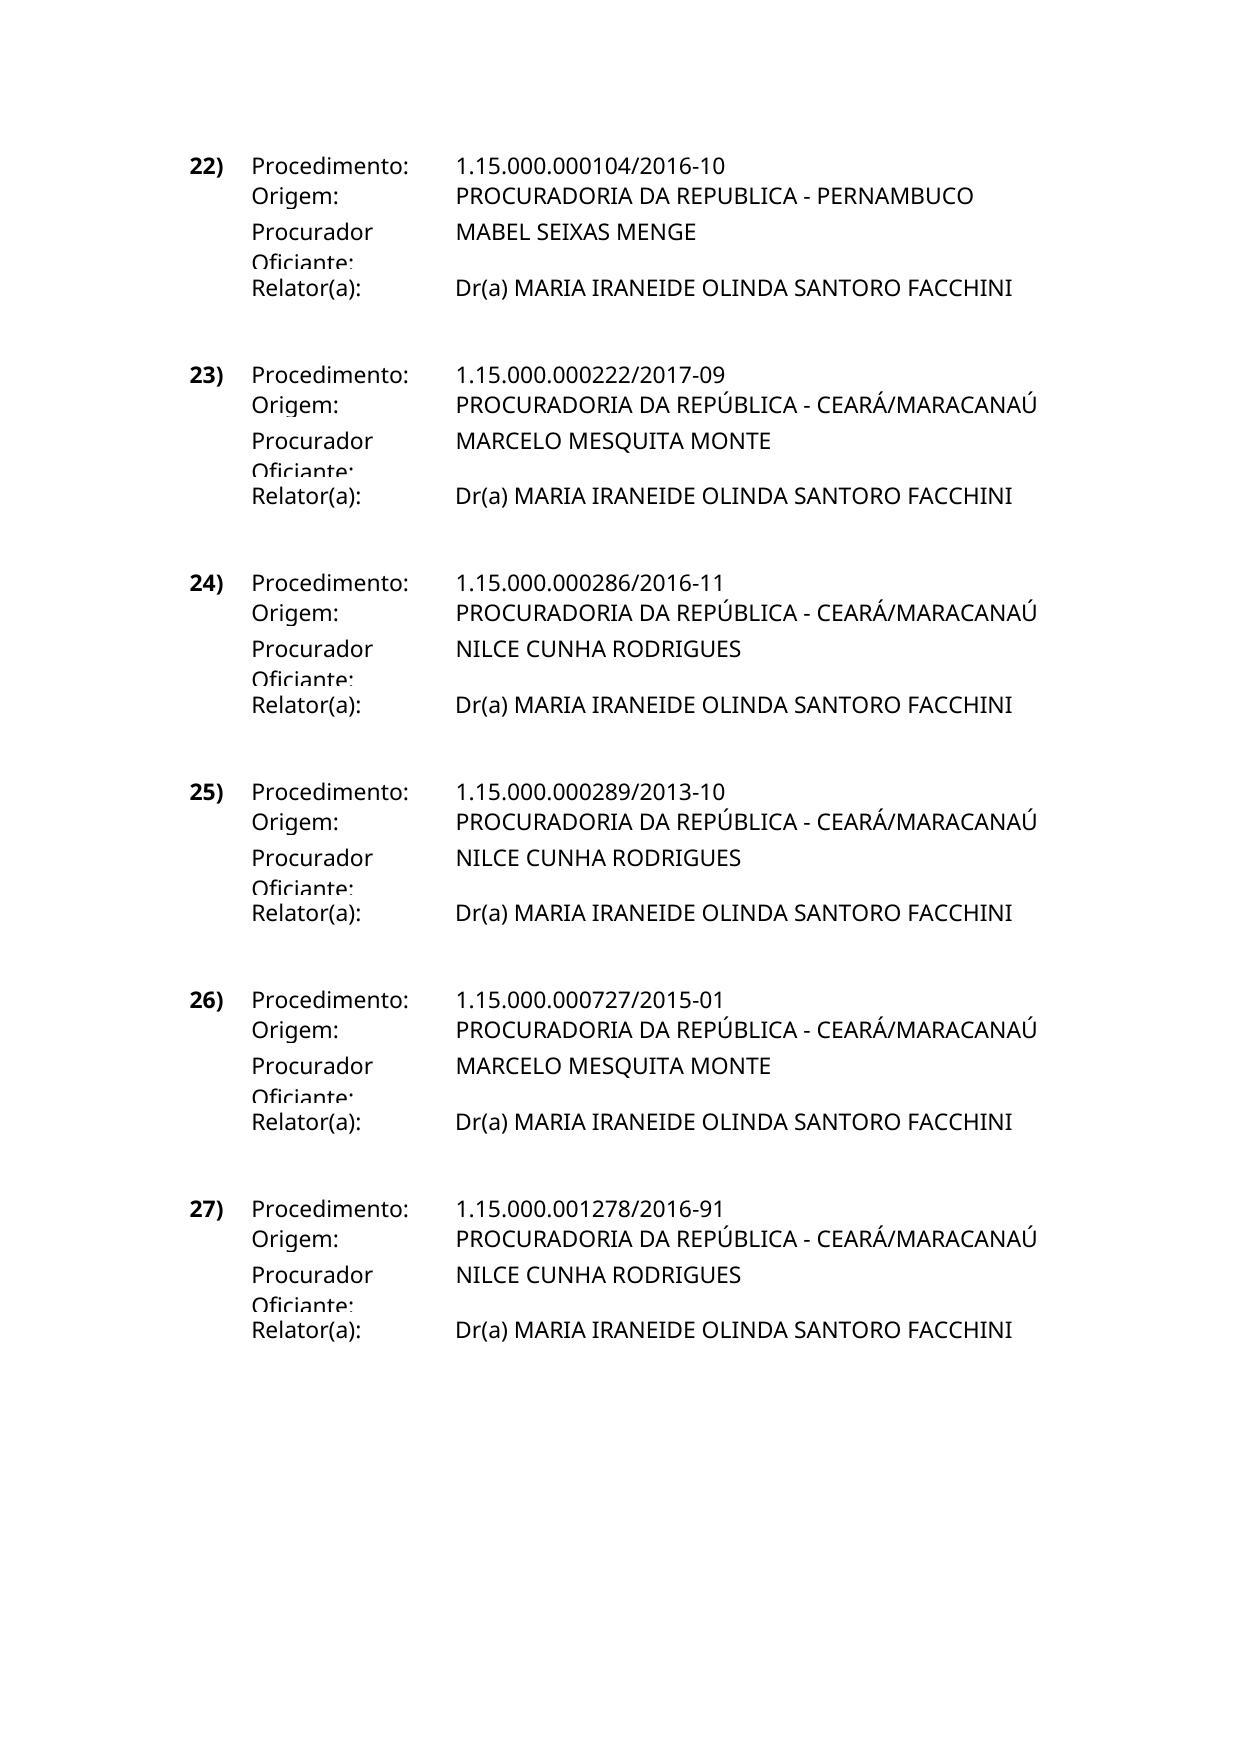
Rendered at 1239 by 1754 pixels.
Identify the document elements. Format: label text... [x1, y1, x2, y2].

table_cell [189, 689, 251, 719]
table_header [189, 0, 251, 150]
table_cell [0, 597, 189, 626]
table_cell [189, 842, 251, 893]
table_cell 27) [189, 1193, 251, 1221]
table_cell [189, 1223, 251, 1251]
table_cell [1125, 417, 1239, 424]
table_cell [251, 1251, 455, 1259]
table_cell [0, 1043, 189, 1050]
table_cell [251, 927, 455, 984]
table_cell Procedimento: [251, 984, 455, 1013]
table_cell 24) [189, 567, 251, 596]
table_cell [251, 834, 455, 842]
table_header Dr(a) MARIA IRANEIDE OLINDA SANTORO FACCHINI [455, 1106, 1122, 1134]
table_cell Origem: [251, 389, 455, 417]
table_cell [1125, 842, 1239, 893]
table_cell [1125, 150, 1239, 178]
table_cell [1125, 1314, 1239, 1344]
table_cell MABEL SEIXAS MENGE [455, 216, 1124, 267]
table_cell 1.15.000.000286/2016-11 [455, 567, 1124, 596]
table_cell [1125, 984, 1239, 1013]
table_cell [0, 626, 189, 633]
table_cell Procedimento: [251, 776, 455, 804]
table_cell PROCURADORIA DA REPUBLICA - PERNAMBUCO [455, 180, 1124, 208]
table_header [455, 0, 1124, 150]
table_cell [189, 834, 251, 842]
table_cell [1125, 510, 1239, 567]
table_cell [1125, 272, 1239, 302]
table_cell [189, 480, 251, 510]
table_cell PROCURADORIA DA REPÚBLICA - CEARÁ/MARACANAÚ [455, 1014, 1124, 1043]
table_cell [0, 417, 189, 424]
table_cell [189, 1136, 251, 1193]
table_cell [1125, 834, 1239, 842]
table_cell Procurador Oficiante: [251, 216, 455, 268]
table_header Relator(a): [251, 480, 455, 509]
table_cell [189, 510, 251, 567]
table_header Dr(a) MARIA IRANEIDE OLINDA SANTORO FACCHINI [455, 480, 1122, 509]
table_cell MARCELO MESQUITA MONTE [455, 1050, 1124, 1101]
table_cell 1.15.000.000289/2013-10 [455, 776, 1124, 804]
table_cell [1125, 1259, 1239, 1310]
table_cell [0, 216, 189, 267]
table_cell [0, 633, 189, 684]
table_cell [0, 1251, 189, 1259]
table_cell [0, 1223, 189, 1251]
table_cell Procurador Oficiante: [251, 425, 455, 477]
table_cell [455, 1043, 1124, 1050]
table_cell [1125, 1050, 1239, 1101]
table_cell [0, 359, 189, 387]
table_cell [189, 1050, 251, 1101]
table_cell [251, 510, 455, 567]
table_cell [189, 927, 251, 984]
table_cell [251, 417, 455, 424]
table_cell NILCE CUNHA RODRIGUES [455, 633, 1124, 684]
table_cell [0, 927, 189, 984]
table_cell [189, 1106, 251, 1136]
table_cell [1125, 626, 1239, 633]
table_cell [455, 209, 1124, 216]
table_cell [0, 1014, 189, 1043]
table_cell NILCE CUNHA RODRIGUES [455, 842, 1124, 893]
table_cell 1.15.000.000222/2017-09 [455, 359, 1124, 387]
table_cell [251, 302, 455, 358]
table_header [251, 0, 455, 150]
table_header Relator(a): [251, 689, 455, 717]
table_header Dr(a) MARIA IRANEIDE OLINDA SANTORO FACCHINI [455, 1314, 1122, 1343]
table_cell [189, 597, 251, 626]
table_header Relator(a): [251, 272, 455, 300]
table_cell [251, 1136, 455, 1193]
table_cell [0, 689, 189, 719]
table_cell [1125, 1106, 1239, 1136]
table_cell Origem: [251, 597, 455, 626]
table_cell [0, 150, 189, 178]
table_cell [1125, 633, 1239, 684]
table_cell [189, 302, 251, 358]
table_cell [0, 1106, 189, 1136]
table_cell Procurador Oficiante: [251, 633, 455, 686]
table_cell Procedimento: [251, 359, 455, 387]
table_cell [0, 425, 189, 476]
table_cell PROCURADORIA DA REPÚBLICA - CEARÁ/MARACANAÚ [455, 597, 1124, 626]
table_cell [189, 719, 251, 776]
table_cell [189, 1259, 251, 1310]
table_cell [455, 927, 1124, 984]
table_cell 1.15.000.000727/2015-01 [455, 984, 1124, 1013]
table_header [1125, 0, 1239, 150]
table_cell [1125, 689, 1239, 719]
table_cell [0, 567, 189, 596]
table_cell [0, 1193, 189, 1221]
table_cell Procurador Oficiante: [251, 1259, 455, 1311]
table_cell [251, 1043, 455, 1050]
table_cell [189, 425, 251, 476]
table_cell [455, 626, 1124, 633]
table_cell [0, 1050, 189, 1101]
table_cell [189, 626, 251, 633]
table_header Relator(a): [251, 1106, 455, 1134]
table_cell [0, 806, 189, 834]
table_cell [189, 216, 251, 267]
table_cell [189, 806, 251, 834]
table_header [0, 0, 189, 150]
table_cell [1125, 927, 1239, 984]
table_cell [1125, 806, 1239, 834]
table_cell Origem: [251, 806, 455, 834]
table_cell [189, 209, 251, 216]
table_header Dr(a) MARIA IRANEIDE OLINDA SANTORO FACCHINI [455, 272, 1122, 300]
table_cell [1125, 1193, 1239, 1221]
table_cell [0, 510, 189, 567]
table_header Dr(a) MARIA IRANEIDE OLINDA SANTORO FACCHINI [455, 689, 1122, 717]
table_cell [455, 417, 1124, 424]
table_cell [0, 480, 189, 510]
table_cell [0, 302, 189, 358]
table_cell [455, 719, 1124, 776]
table_cell Procedimento: [251, 567, 455, 596]
table_header Dr(a) MARIA IRANEIDE OLINDA SANTORO FACCHINI [455, 897, 1122, 926]
table_cell [1125, 480, 1239, 510]
table_cell NILCE CUNHA RODRIGUES [455, 1259, 1124, 1310]
table_cell [189, 389, 251, 417]
table_cell [0, 984, 189, 1013]
table_cell [1125, 425, 1239, 476]
table_cell Origem: [251, 1014, 455, 1043]
table_cell [1125, 1043, 1239, 1050]
table_cell 1.15.000.000104/2016-10 [455, 150, 1124, 178]
table_cell [1125, 1014, 1239, 1043]
table_cell [1125, 1251, 1239, 1259]
table_cell [0, 842, 189, 893]
table_cell [0, 1314, 189, 1344]
table_header Relator(a): [251, 1314, 455, 1343]
table_cell [251, 719, 455, 776]
table_cell 1.15.000.001278/2016-91 [455, 1193, 1124, 1221]
table_cell [251, 626, 455, 633]
table_cell [1125, 1223, 1239, 1251]
table_cell 25) [189, 776, 251, 804]
table_cell [455, 1251, 1124, 1259]
table_cell [1125, 567, 1239, 596]
table_cell [189, 1014, 251, 1043]
table_cell [189, 180, 251, 208]
table_cell [1125, 180, 1239, 208]
table_cell Procurador Oficiante: [251, 1050, 455, 1103]
table_cell [0, 209, 189, 216]
table_cell [0, 719, 189, 776]
table_cell Procedimento: [251, 150, 455, 178]
table_cell [1125, 302, 1239, 358]
table_cell [0, 776, 189, 804]
table_cell [455, 834, 1124, 842]
table_cell [251, 209, 455, 216]
table_cell [1125, 359, 1239, 387]
table_cell [189, 417, 251, 424]
table_cell PROCURADORIA DA REPÚBLICA - CEARÁ/MARACANAÚ [455, 389, 1124, 417]
table_cell [0, 389, 189, 417]
table_cell PROCURADORIA DA REPÚBLICA - CEARÁ/MARACANAÚ [455, 1223, 1124, 1251]
table_cell [189, 1251, 251, 1259]
table_cell [189, 1314, 251, 1344]
table_cell [1125, 897, 1239, 927]
table_cell [455, 510, 1124, 567]
table_cell 26) [189, 984, 251, 1013]
table_cell [1125, 719, 1239, 776]
table_cell Procurador Oficiante: [251, 842, 455, 894]
table_cell [0, 897, 189, 927]
table_cell [0, 1259, 189, 1310]
table_cell MARCELO MESQUITA MONTE [455, 425, 1124, 476]
table_cell [1125, 389, 1239, 417]
table_cell 23) [189, 359, 251, 387]
table_header Relator(a): [251, 897, 455, 926]
table_cell [0, 1136, 189, 1193]
table_cell PROCURADORIA DA REPÚBLICA - CEARÁ/MARACANAÚ [455, 806, 1124, 834]
table_cell [1125, 1136, 1239, 1193]
table_cell [1125, 209, 1239, 216]
table_cell [1125, 776, 1239, 804]
table_cell [455, 302, 1124, 358]
table_cell [1125, 597, 1239, 626]
table_cell [0, 272, 189, 302]
table_cell [189, 272, 251, 302]
table_cell [1125, 216, 1239, 267]
table_cell Procedimento: [251, 1193, 455, 1221]
table_cell Origem: [251, 180, 455, 208]
table_cell [455, 1136, 1124, 1193]
table_cell [189, 633, 251, 684]
table_cell [189, 1043, 251, 1050]
table_cell [0, 834, 189, 842]
table_cell Origem: [251, 1223, 455, 1251]
table_cell 22) [189, 150, 251, 178]
table_cell [0, 180, 189, 208]
table_cell [189, 897, 251, 927]
